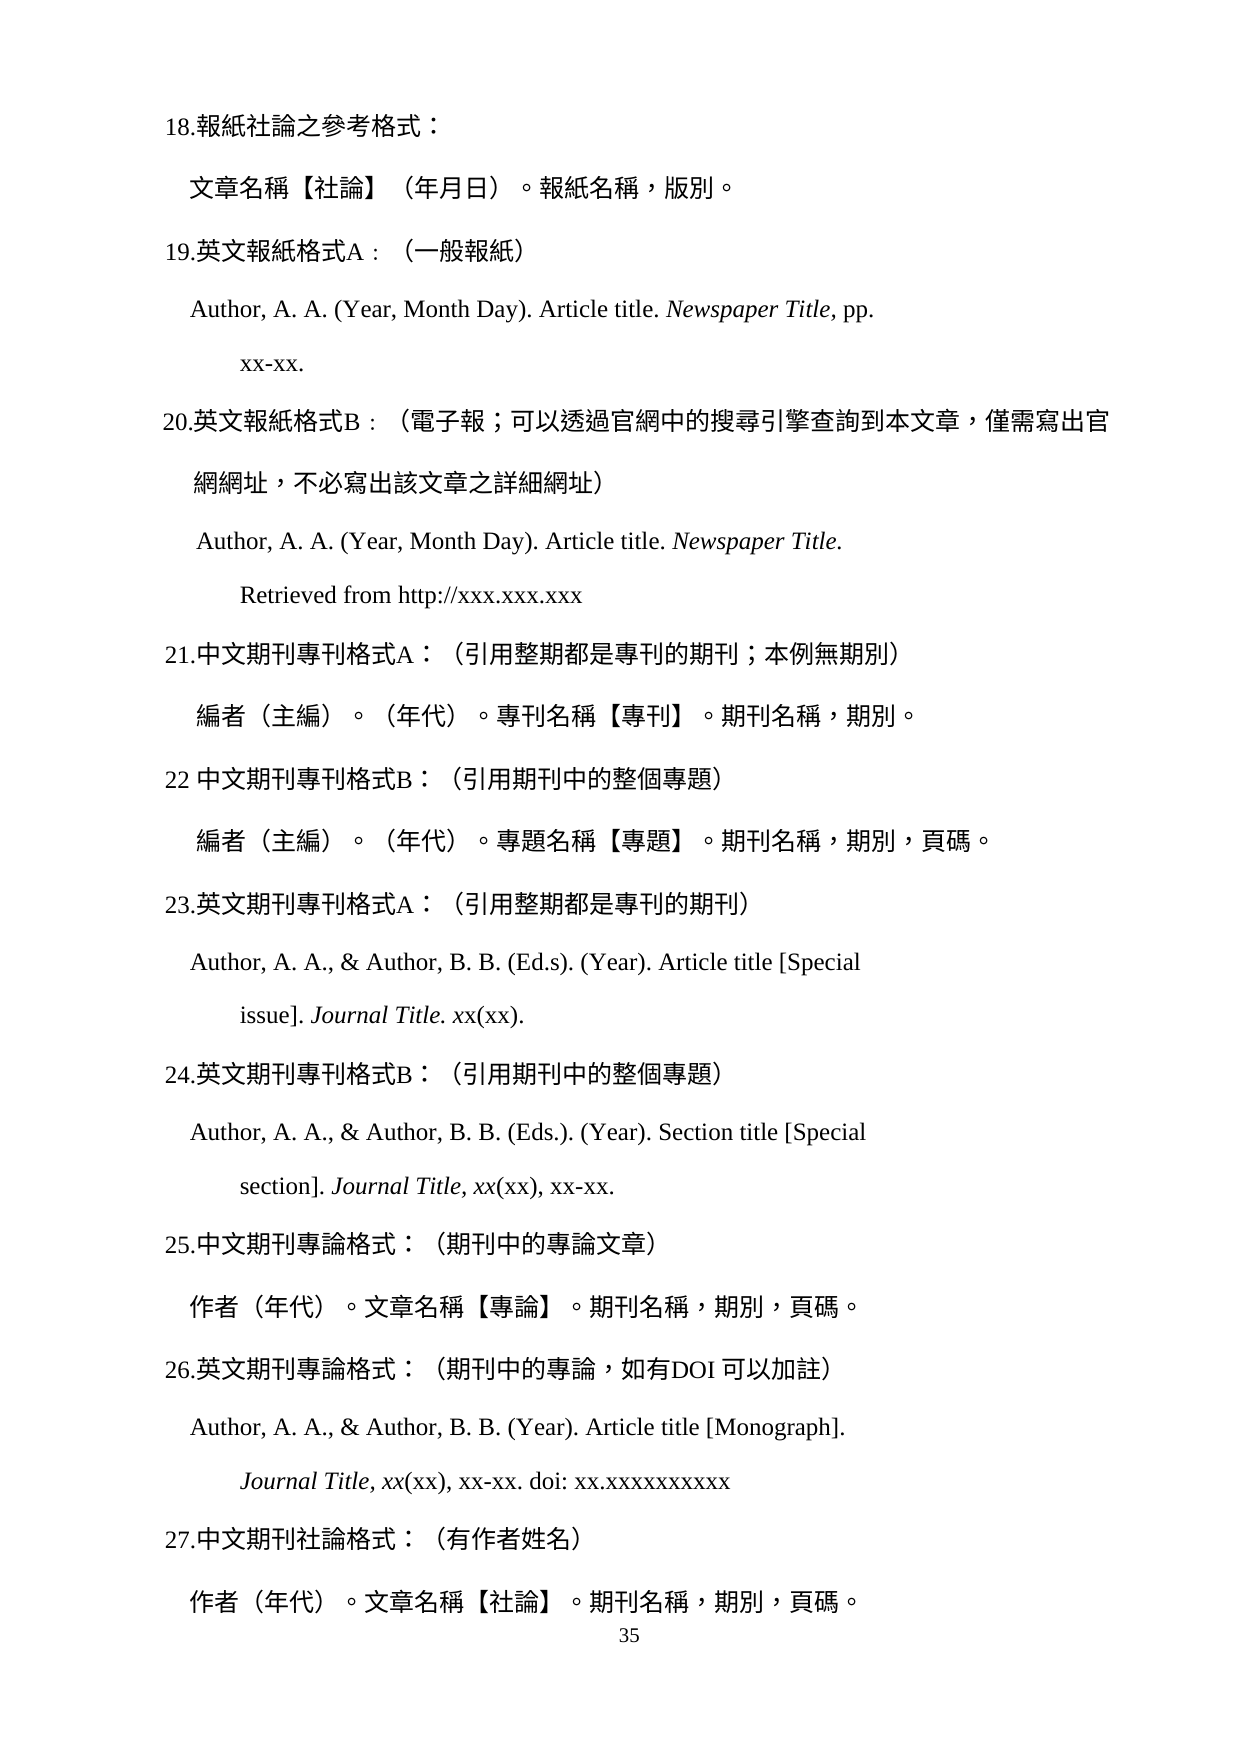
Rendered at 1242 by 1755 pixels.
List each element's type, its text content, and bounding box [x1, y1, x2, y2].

text Author, A. A., & Author, B. B. (Year). Article title [Monograph]. [139, 1412, 1119, 1441]
text 18.報紙社論之參考格式： [139, 106, 1119, 142]
text 編者（主編）。（年代）。專題名稱【專題】。期刊名稱，期別，頁碼。 [139, 822, 1119, 858]
text 27.中文期刊社論格式：（有作者姓名） [139, 1520, 1119, 1556]
text Retrieved from http://xxx.xxx.xxx [139, 580, 1119, 609]
text 22 中文期刊專刊格式B：（引用期刊中的整個專題） [139, 759, 1119, 795]
text 20.英文報紙格式B﹕（電子報；可以透過官網中的搜尋引擎查詢到本文章，僅需寫出官 [162, 401, 1119, 438]
text 作者（年代）。文章名稱【專論】。期刊名稱，期別，頁碼。 [139, 1287, 1119, 1323]
text Author, A. A. (Year, Month Day). Article title. Newspaper Title, pp. [139, 294, 1119, 322]
text Author, A. A. (Year, Month Day). Article title. Newspaper Title. [139, 526, 1119, 555]
text 25.中文期刊專論格式：（期刊中的專論文章） [139, 1224, 1119, 1261]
text 23.英文期刊專刊格式A：（引用整期都是專刊的期刊） [139, 884, 1119, 920]
text 作者（年代）。文章名稱【社論】。期刊名稱，期別，頁碼。 [139, 1582, 1119, 1618]
text 21.中文期刊專刊格式A：（引用整期都是專刊的期刊；本例無期別） [139, 634, 1119, 670]
text 編者（主編）。（年代）。專刊名稱【專刊】。期刊名稱，期別。 [139, 697, 1119, 733]
text issue]. Journal Title. xx(xx). [139, 1001, 1119, 1029]
text Author, A. A., & Author, B. B. (Eds.). (Year). Section title [Special [139, 1117, 1119, 1146]
text 文章名稱【社論】（年月日）。報紙名稱，版別。 [139, 169, 1119, 205]
text Author, A. A., & Author, B. B. (Ed.s). (Year). Article title [Special [139, 947, 1119, 975]
text 19.英文報紙格式A﹕（一般報紙） [139, 231, 1119, 267]
text Journal Title, xx(xx), xx-xx. doi: xx.xxxxxxxxxx [139, 1466, 1119, 1495]
text 26.英文期刊專論格式：（期刊中的專論，如有DOI 可以加註） [139, 1349, 1119, 1386]
text xx-xx. [139, 348, 1119, 376]
text section]. Journal Title, xx(xx), xx-xx. [139, 1171, 1119, 1199]
text 網網址，不必寫出該文章之詳細網址） [162, 464, 1119, 500]
text 24.英文期刊專刊格式B：（引用期刊中的整個專題） [139, 1054, 1119, 1091]
